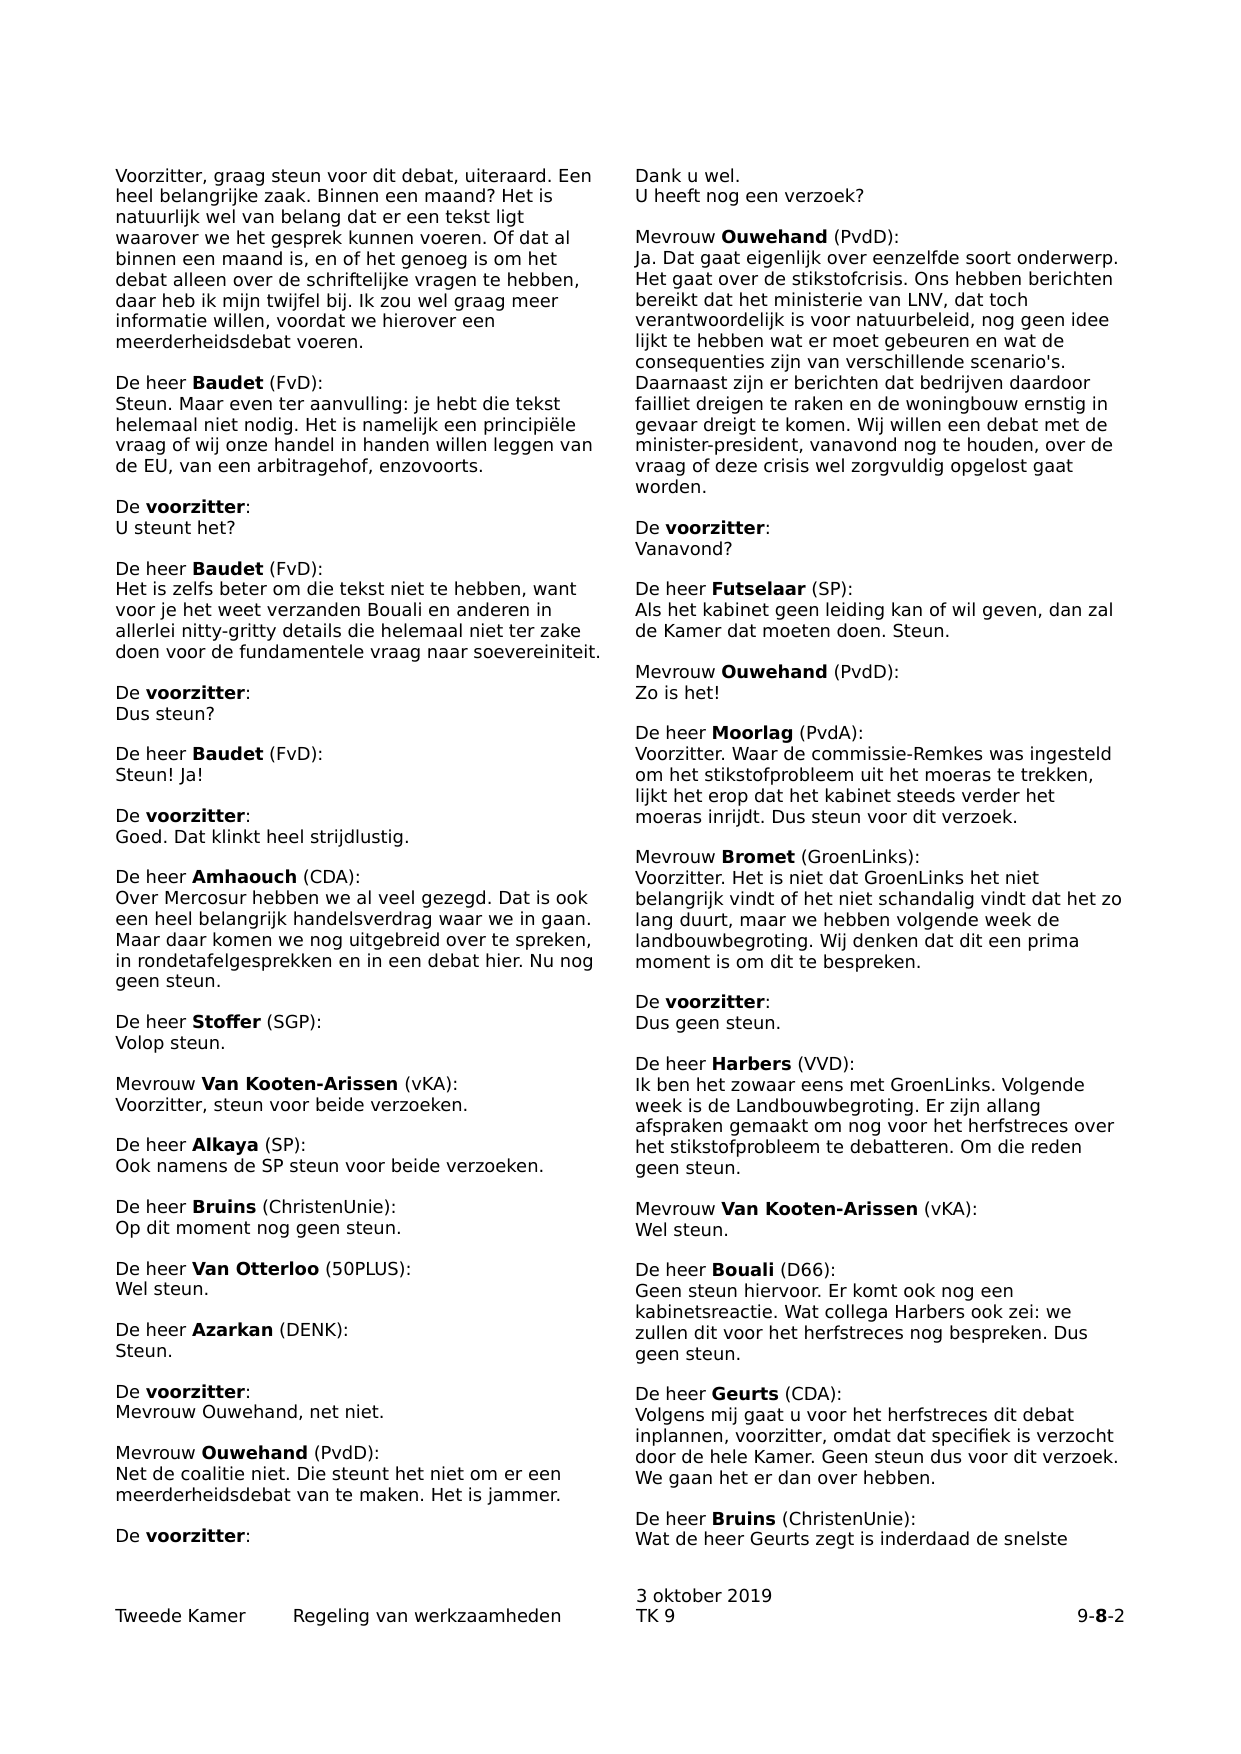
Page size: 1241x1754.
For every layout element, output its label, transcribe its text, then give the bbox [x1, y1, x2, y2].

text Volop steun. [115, 1033, 605, 1054]
text Voorzitter, steun voor beide verzoeken. [115, 1094, 605, 1115]
text Mevrouw Ouwehand (PvdD): [115, 1443, 605, 1464]
text De heer Harbers (VVD): [635, 1054, 1125, 1074]
text Dus steun? [115, 703, 605, 724]
text Vanavond? [635, 538, 1125, 559]
text Ik ben het zowaar eens met GroenLinks. Volgende week is de Landbouwbegroting. Er zijn allang afspraken gemaakt om nog voor het herfstreces over het stikstofprobleem te debatteren. Om die reden geen steun. [635, 1074, 1125, 1179]
text Goed. Dat klinkt heel strijdlustig. [115, 826, 605, 847]
text De voorzitter: [635, 518, 1125, 538]
text Voorzitter. Waar de commissie-Remkes was ingesteld om het stikstofprobleem uit het moeras te trekken, lijkt het erop dat het kabinet steeds verder het moeras inrijdt. Dus steun voor dit verzoek. [635, 744, 1125, 827]
text De voorzitter: [115, 497, 605, 518]
text De voorzitter: [635, 992, 1125, 1013]
text Op dit moment nog geen steun. [115, 1217, 605, 1238]
text Als het kabinet geen leiding kan of wil geven, dan zal de Kamer dat moeten doen. Steun. [635, 600, 1125, 642]
text De heer Alkaya (SP): [115, 1135, 605, 1156]
text Steun. Maar even ter aanvulling: je hebt die tekst helemaal niet nodig. Het is namelijk een principiële vraag of wij onze handel in handen willen leggen van de EU, van een arbitragehof, enzovoorts. [115, 393, 605, 477]
text De heer Moorlag (PvdA): [635, 723, 1125, 744]
text De heer Azarkan (DENK): [115, 1320, 605, 1341]
text De heer Baudet (FvD): [115, 558, 605, 579]
text Geen steun hiervoor. Er komt ook nog een kabinetsreactie. Wat collega Harbers ook zei: we zullen dit voor het herfstreces nog bespreken. Dus geen steun. [635, 1281, 1125, 1364]
text De heer Stoffer (SGP): [115, 1012, 605, 1033]
text Voorzitter. Het is niet dat GroenLinks het niet belangrijk vindt of het niet schandalig vindt dat het zo lang duurt, maar we hebben volgende week de landbouwbegroting. Wij denken dat dit een prima moment is om dit te bespreken. [635, 868, 1125, 972]
text Wel steun. [635, 1219, 1125, 1240]
text De voorzitter: [115, 1525, 605, 1546]
text Volgens mij gaat u voor het herfstreces dit debat inplannen, voorzitter, omdat dat specifiek is verzocht door de hele Kamer. Geen steun dus voor dit verzoek. We gaan het er dan over hebben. [635, 1405, 1125, 1488]
text De heer Baudet (FvD): [115, 744, 605, 765]
text Ja. Dat gaat eigenlijk over eenzelfde soort onderwerp. Het gaat over de stikstofcrisis. Ons hebben berichten bereikt dat het ministerie van LNV, dat toch verantwoordelijk is voor natuurbeleid, nog geen idee lijkt te hebben wat er moet gebeuren en wat de consequenties zijn van verschillende scenario's. Daarnaast zijn er berichten dat bedrijven daardoor failliet dreigen te raken en de woningbouw ernstig in gevaar dreigt te komen. Wij willen een debat met de minister-president, vanavond nog te houden, over de vraag of deze crisis wel zorgvuldig opgelost gaat worden. [635, 248, 1125, 498]
text De heer Baudet (FvD): [115, 373, 605, 393]
text De heer Amhaouch (CDA): [115, 867, 605, 888]
text Wel steun. [115, 1279, 605, 1300]
text De heer Geurts (CDA): [635, 1384, 1125, 1405]
text Mevrouw Ouwehand, net niet. [115, 1402, 605, 1423]
text De heer Bruins (ChristenUnie): [635, 1508, 1125, 1529]
text Mevrouw Van Kooten-Arissen (vKA): [115, 1074, 605, 1094]
text De heer Bouali (D66): [635, 1260, 1125, 1281]
text Het is zelfs beter om die tekst niet te hebben, want voor je het weet verzanden Bouali en anderen in allerlei nitty-gritty details die helemaal niet ter zake doen voor de fundamentele vraag naar soevereiniteit. [115, 579, 605, 662]
text U steunt het? [115, 518, 605, 538]
text De voorzitter: [115, 682, 605, 703]
text Dus geen steun. [635, 1013, 1125, 1034]
text Mevrouw Ouwehand (PvdD): [635, 227, 1125, 248]
text Steun! Ja! [115, 765, 605, 786]
text Voorzitter, graag steun voor dit debat, uiteraard. Een heel belangrijke zaak. Binnen een maand? Het is natuurlijk wel van belang dat er een tekst ligt waarover we het gesprek kunnen voeren. Of dat al binnen een maand is, en of het genoeg is om het debat alleen over de schriftelijke vragen te hebben, daar heb ik mijn twijfel bij. Ik zou wel graag meer informatie willen, voordat we hierover een meerderheidsdebat voeren. [115, 165, 605, 353]
text De heer Bruins (ChristenUnie): [115, 1197, 605, 1217]
text Steun. [115, 1341, 605, 1361]
text Net de coalitie niet. Die steunt het niet om er een meerderheidsdebat van te maken. Het is jammer. [115, 1464, 605, 1505]
text De voorzitter: [115, 1381, 605, 1402]
text Mevrouw Ouwehand (PvdD): [635, 662, 1125, 682]
text Ook namens de SP steun voor beide verzoeken. [115, 1156, 605, 1177]
text De voorzitter: [115, 806, 605, 826]
text Dank u wel. [635, 165, 1125, 186]
text U heeft nog een verzoek? [635, 186, 1125, 207]
text De heer Van Otterloo (50PLUS): [115, 1258, 605, 1279]
text Mevrouw Van Kooten-Arissen (vKA): [635, 1199, 1125, 1219]
text De heer Futselaar (SP): [635, 579, 1125, 600]
text Mevrouw Bromet (GroenLinks): [635, 847, 1125, 868]
text Zo is het! [635, 682, 1125, 703]
text Wat de heer Geurts zegt is inderdaad de snelste [635, 1529, 1125, 1550]
text Over Mercosur hebben we al veel gezegd. Dat is ook een heel belangrijk handelsverdrag waar we in gaan. Maar daar komen we nog uitgebreid over te spreken, in rondetafelgesprekken en in een debat hier. Nu nog geen steun. [115, 888, 605, 992]
